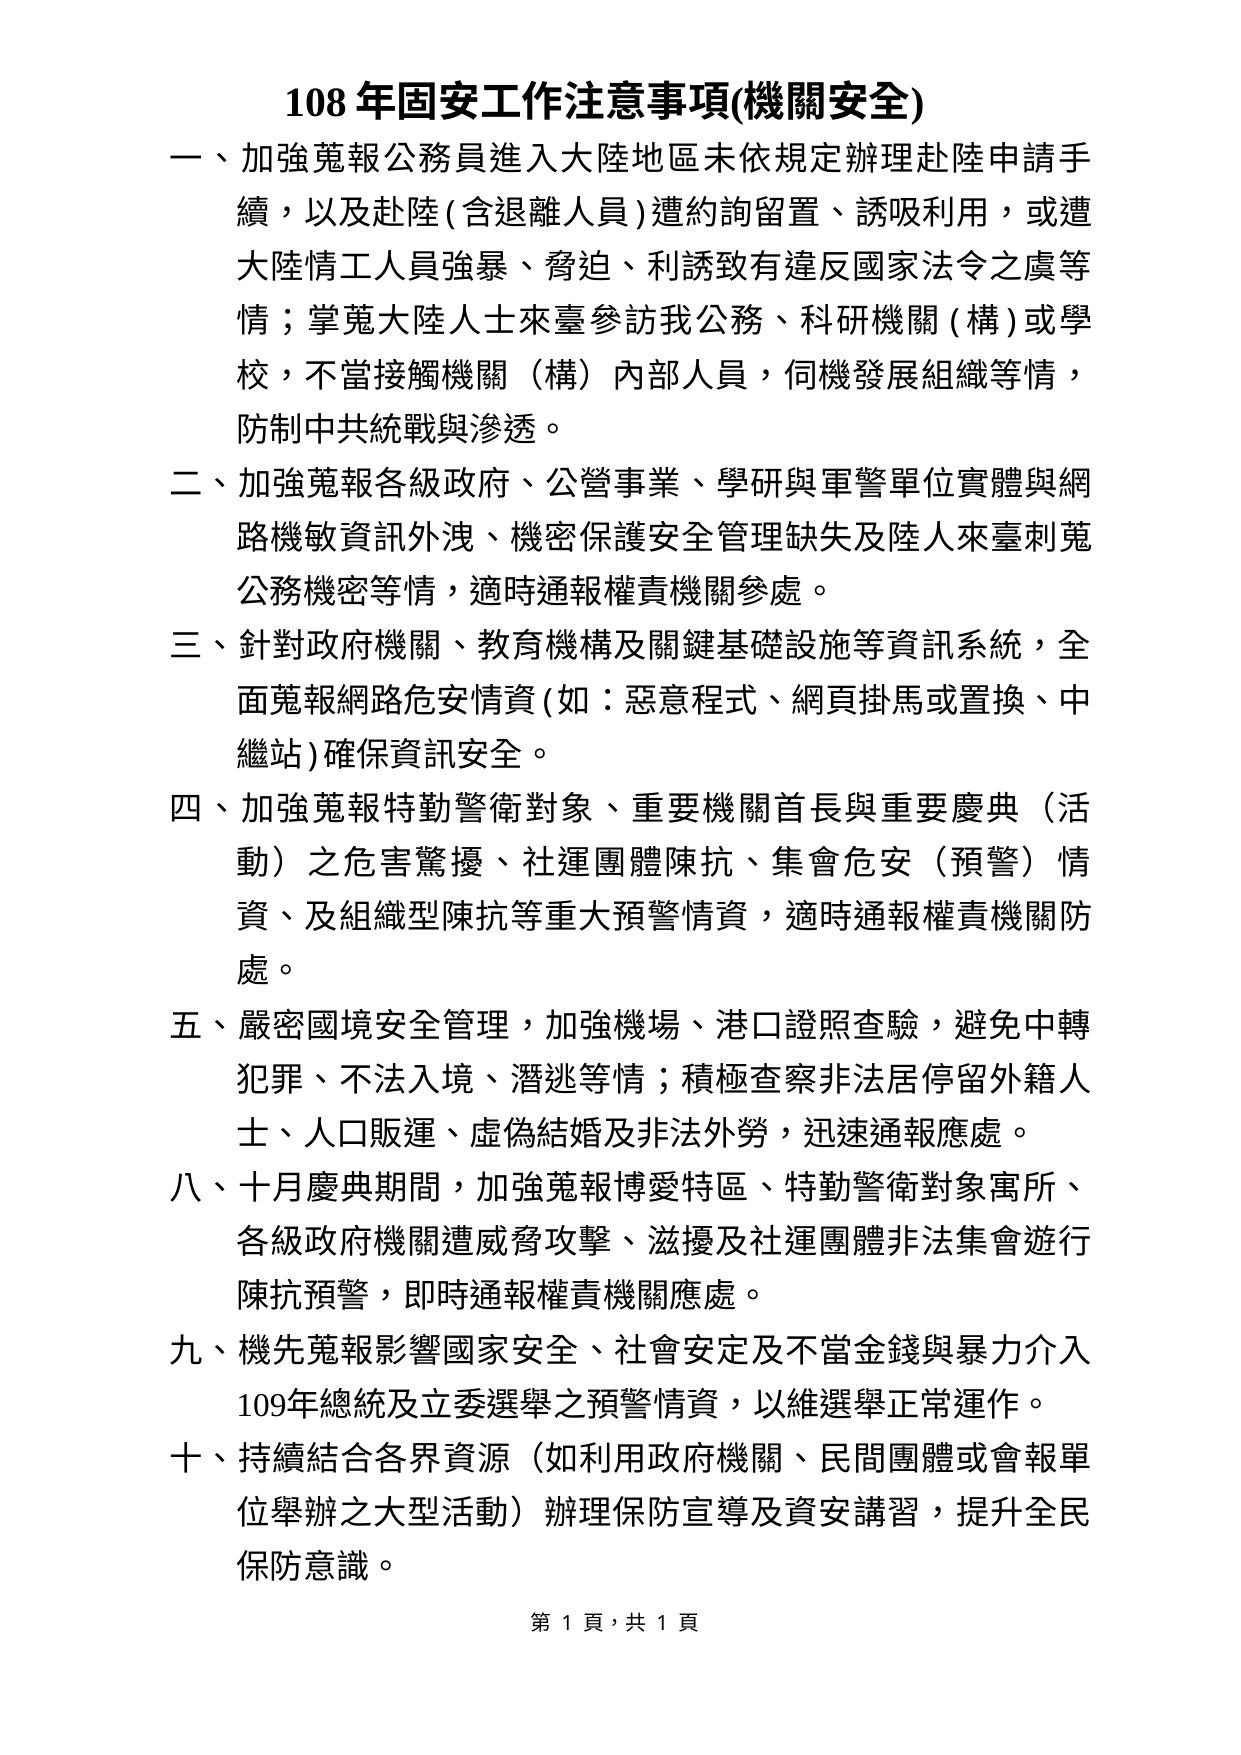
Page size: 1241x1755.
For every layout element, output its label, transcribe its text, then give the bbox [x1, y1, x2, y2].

text 108年固安工作注意事項(機關安全) [136, 75, 1093, 127]
text 五、嚴密國境安全管理，加強機場、港口證照查驗，避免中轉犯罪、不法入境、潛逃等情；積極查察非法居停留外籍人士、人口販運、虛偽結婚及非法外勞，迅速通報應處。 [169, 994, 1093, 1156]
text 九、機先蒐報影響國家安全、社會安定及不當金錢與暴力介入109年總統及立委選舉之預警情資，以維選舉正常運作。 [169, 1319, 1093, 1427]
text 十、持續結合各界資源（如利用政府機關、民間團體或會報單位舉辦之大型活動）辦理保防宣導及資安講習，提升全民保防意識。 [169, 1427, 1093, 1589]
text 二、加強蒐報各級政府、公營事業、學研與軍警單位實體與網路機敏資訊外洩、機密保護安全管理缺失及陸人來臺刺蒐公務機密等情，適時通報權責機關參處。 [169, 452, 1093, 614]
text 三、針對政府機關、教育機構及關鍵基礎設施等資訊系統，全面蒐報網路危安情資(如：惡意程式、網頁掛馬或置換、中繼站)確保資訊安全。 [169, 614, 1093, 777]
text 四、加強蒐報特勤警衛對象、重要機關首長與重要慶典（活動）之危害驚擾、社運團體陳抗、集會危安（預警）情資、及組織型陳抗等重大預警情資，適時通報權責機關防處。 [169, 777, 1093, 994]
text 一、加強蒐報公務員進入大陸地區未依規定辦理赴陸申請手續，以及赴陸(含退離人員)遭約詢留置、誘吸利用，或遭大陸情工人員強暴、脅迫、利誘致有違反國家法令之虞等情；掌蒐大陸人士來臺參訪我公務、科研機關(構)或學校，不當接觸機關（構）內部人員，伺機發展組織等情，防制中共統戰與滲透。 [169, 127, 1093, 452]
text 八、十月慶典期間，加強蒐報博愛特區、特勤警衛對象寓所、各級政府機關遭威脅攻擊、滋擾及社運團體非法集會遊行陳抗預警，即時通報權責機關應處。 [169, 1156, 1093, 1319]
